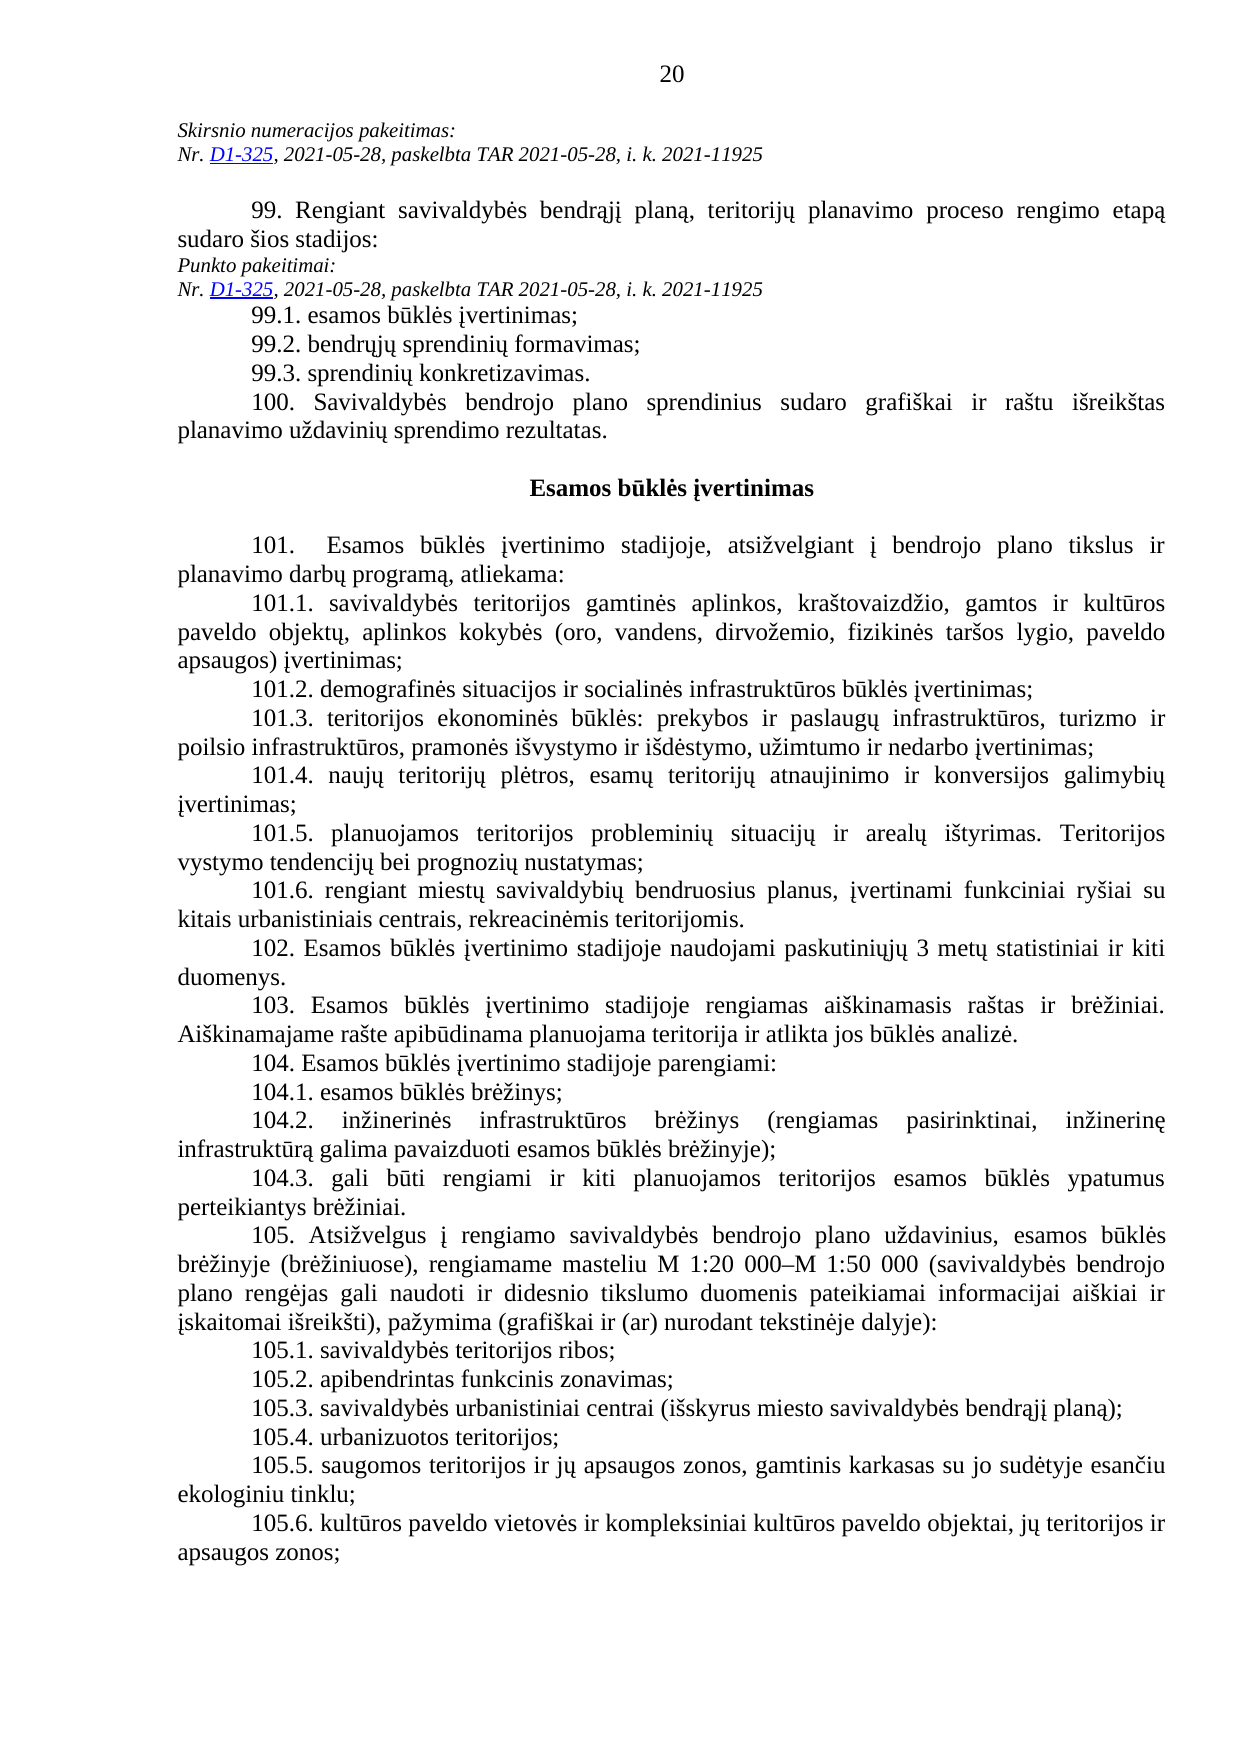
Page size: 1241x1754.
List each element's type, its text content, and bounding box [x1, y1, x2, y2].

text 99.1. esamos būklės įvertinimas; [177, 301, 1166, 329]
text 99.2. bendrųjų sprendinių formavimas; [177, 329, 1166, 358]
text 101. Esamos būklės įvertinimo stadijoje, atsižvelgiant į bendrojo plano tikslus ir planavimo darbų programą, atliekama: [177, 531, 1166, 588]
text Skirsnio numeracijos pakeitimas: [177, 118, 1166, 142]
text 105.2. apibendrintas funkcinis zonavimas; [177, 1364, 1166, 1393]
text 103. Esamos būklės įvertinimo stadijoje rengiamas aiškinamasis raštas ir brėžiniai. Aiškinamajame rašte apibūdinama planuojama teritorija ir atlikta jos būklės analizė. [177, 991, 1166, 1048]
text Nr. D1-325, 2021-05-28, paskelbta TAR 2021-05-28, i. k. 2021-11925 [177, 277, 1166, 301]
text 105. Atsižvelgus į rengiamo savivaldybės bendrojo plano uždavinius, esamos būklės brėžinyje (brėžiniuose), rengiamame masteliu M 1:20 000–M 1:50 000 (savivaldybės bendrojo plano rengėjas gali naudoti ir didesnio tikslumo duomenis pateikiamai informacijai aiškiai ir įskaitomai išreikšti), pažymima (grafiškai ir (ar) nurodant tekstinėje dalyje): [177, 1221, 1166, 1336]
text 104.2. inžinerinės infrastruktūros brėžinys (rengiamas pasirinktinai, inžinerinę infrastruktūrą galima pavaizduoti esamos būklės brėžinyje); [177, 1106, 1166, 1163]
text 105.5. saugomos teritorijos ir jų apsaugos zonos, gamtinis karkasas su jo sudėtyje esančiu ekologiniu tinklu; [177, 1451, 1166, 1508]
text 100. Savivaldybės bendrojo plano sprendinius sudaro grafiškai ir raštu išreikštas planavimo uždavinių sprendimo rezultatas. [177, 387, 1166, 444]
text 102. Esamos būklės įvertinimo stadijoje naudojami paskutiniųjų 3 metų statistiniai ir kiti duomenys. [177, 933, 1166, 991]
text 101.4. naujų teritorijų plėtros, esamų teritorijų atnaujinimo ir konversijos galimybių įvertinimas; [177, 761, 1166, 818]
text 104.1. esamos būklės brėžinys; [177, 1077, 1166, 1106]
text 101.3. teritorijos ekonominės būklės: prekybos ir paslaugų infrastruktūros, turizmo ir poilsio infrastruktūros, pramonės išvystymo ir išdėstymo, užimtumo ir nedarbo įvertinimas; [177, 703, 1166, 761]
text 104. Esamos būklės įvertinimo stadijoje parengiami: [177, 1048, 1166, 1077]
text Punkto pakeitimai: [177, 252, 1166, 277]
text Nr. D1-325, 2021-05-28, paskelbta TAR 2021-05-28, i. k. 2021-11925 [177, 142, 1166, 166]
text 104.3. gali būti rengiami ir kiti planuojamos teritorijos esamos būklės ypatumus perteikiantys brėžiniai. [177, 1163, 1166, 1221]
text 99. Rengiant savivaldybės bendrąjį planą, teritorijų planavimo proceso rengimo etapą sudaro šios stadijos: [177, 195, 1166, 252]
text Esamos būklės įvertinimas [177, 473, 1166, 502]
text 101.1. savivaldybės teritorijos gamtinės aplinkos, kraštovaizdžio, gamtos ir kultūros paveldo objektų, aplinkos kokybės (oro, vandens, dirvožemio, fizikinės taršos lygio, paveldo apsaugos) įvertinimas; [177, 588, 1166, 674]
text 101.5. planuojamos teritorijos probleminių situacijų ir arealų ištyrimas. Teritorijos vystymo tendencijų bei prognozių nustatymas; [177, 818, 1166, 876]
text 99.3. sprendinių konkretizavimas. [177, 358, 1166, 387]
text 105.1. savivaldybės teritorijos ribos; [177, 1336, 1166, 1364]
text 101.2. demografinės situacijos ir socialinės infrastruktūros būklės įvertinimas; [177, 674, 1166, 703]
text 101.6. rengiant miestų savivaldybių bendruosius planus, įvertinami funkciniai ryšiai su kitais urbanistiniais centrais, rekreacinėmis teritorijomis. [177, 876, 1166, 933]
text 105.6. kultūros paveldo vietovės ir kompleksiniai kultūros paveldo objektai, jų teritorijos ir apsaugos zonos; [177, 1508, 1166, 1566]
text 105.3. savivaldybės urbanistiniai centrai (išskyrus miesto savivaldybės bendrąjį planą); [177, 1393, 1166, 1422]
text 105.4. urbanizuotos teritorijos; [177, 1422, 1166, 1451]
